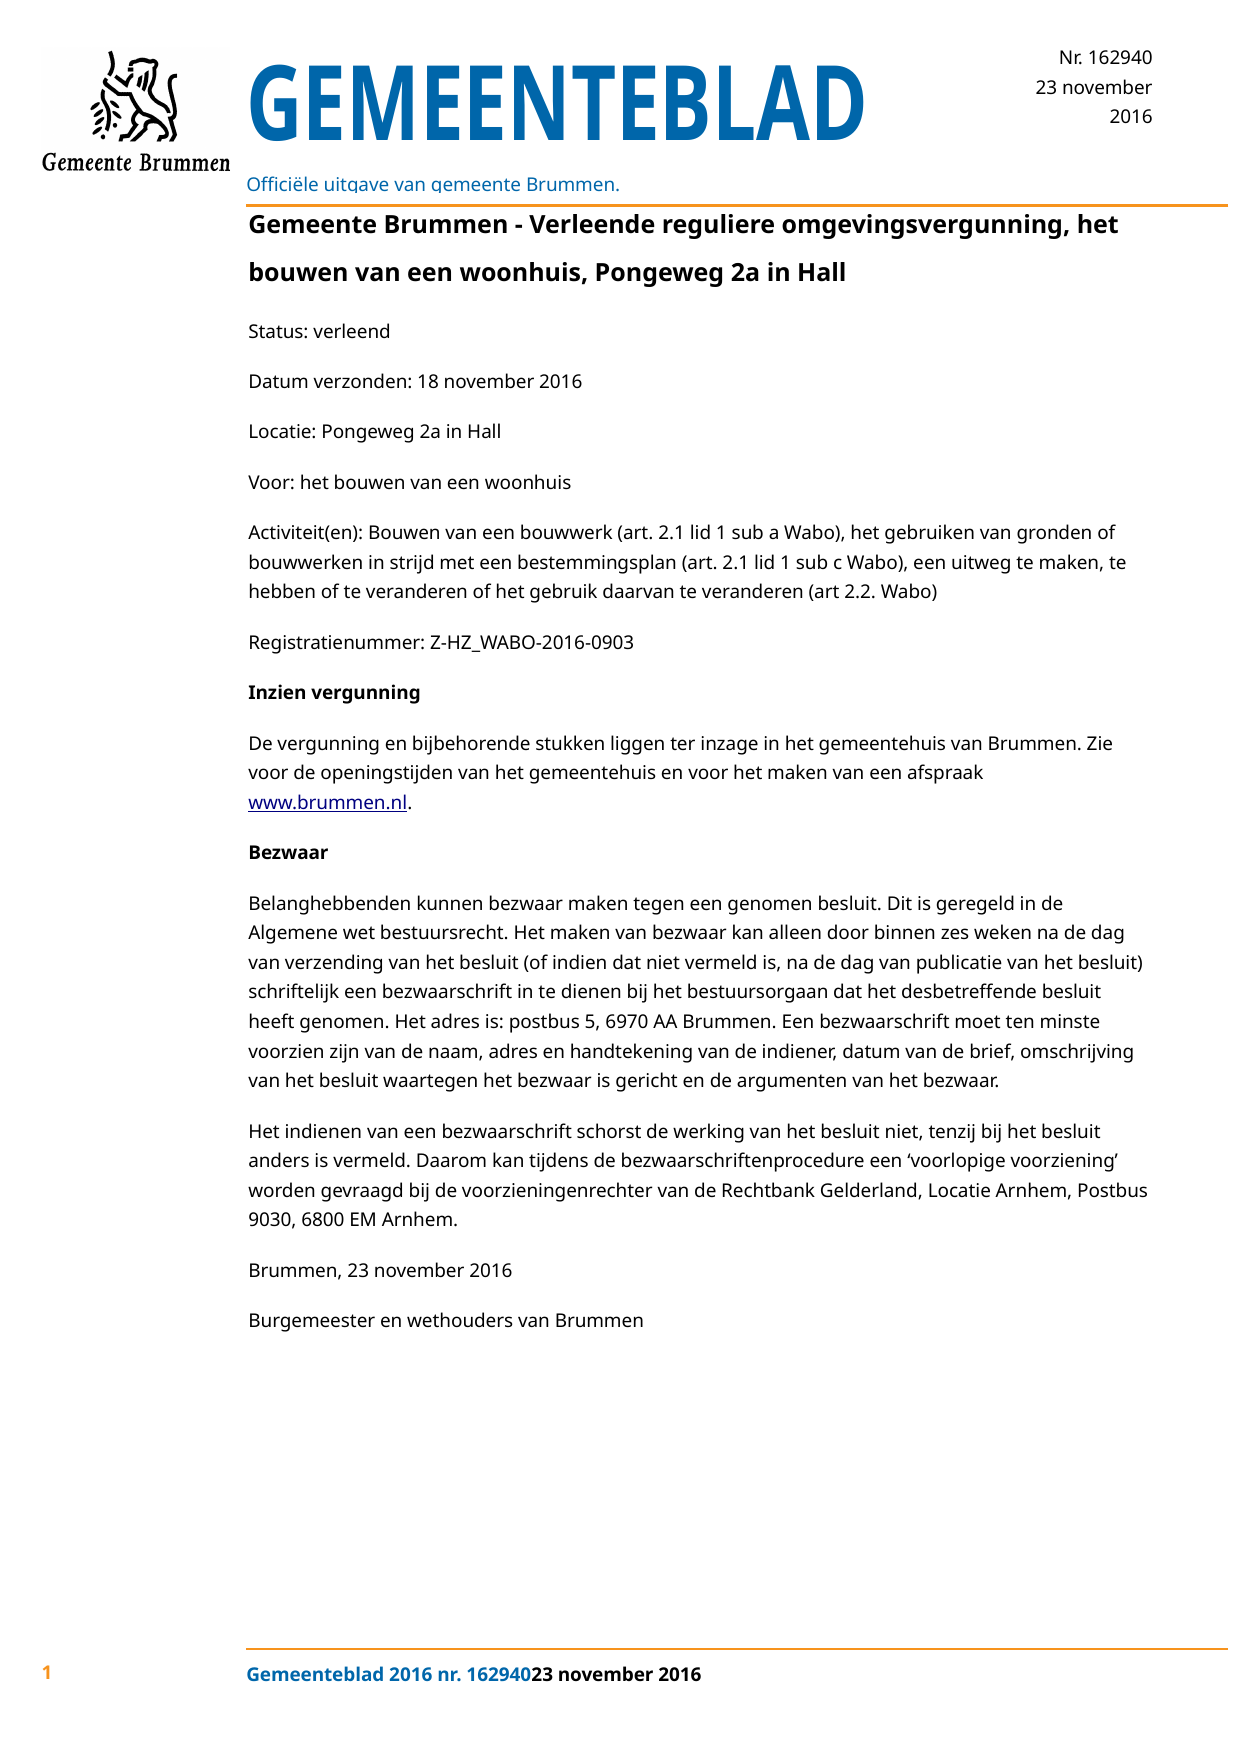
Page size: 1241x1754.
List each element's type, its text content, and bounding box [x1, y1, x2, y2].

text Bezwaar [248, 839, 1152, 865]
text Gemeente Brummen - Verleende reguliere omgevingsvergunning, het bouwen van een woonhuis, Pongeweg 2a in Hall [248, 207, 1152, 288]
text Belanghebbenden kunnen bezwaar maken tegen een genomen besluit. Dit is geregeld in de Algemene wet bestuursrecht. Het maken van bezwaar kan alleen door binnen zes weken na de dag van verzending van het besluit (of indien dat niet vermeld is, na de dag van publicatie van het besluit) schriftelijk een bezwaarschrift in te dienen bij het bestuursorgaan dat het desbetreffende besluit heeft genomen. Het adres is: postbus 5, 6970 AA Brummen. Een bezwaarschrift moet ten minste voorzien zijn van de naam, adres en handtekening van de indiener, datum van de brief, omschrijving van het besluit waartegen het bezwaar is gericht en de argumenten van het bezwaar. [248, 890, 1152, 1093]
text Status: verleend [248, 318, 1152, 344]
text Activiteit(en): Bouwen van een bouwwerk (art. 2.1 lid 1 sub a Wabo), het gebruiken van gronden of bouwwerken in strijd met een bestemmingsplan (art. 2.1 lid 1 sub c Wabo), een uitweg te maken, te hebben of te veranderen of het gebruik daarvan te veranderen (art 2.2. Wabo) [248, 519, 1152, 604]
text De vergunning en bijbehorende stukken liggen ter inzage in het gemeentehuis van Brummen. Zie voor de openingstijden van het gemeentehuis en voor het maken van een afspraak www.brummen.nl. [248, 730, 1152, 815]
text Registratienummer: Z-HZ_WABO-2016-0903 [248, 629, 1152, 655]
text Brummen, 23 november 2016 [248, 1257, 1152, 1283]
text Datum verzonden: 18 november 2016 [248, 368, 1152, 394]
text Inzien vergunning [248, 679, 1152, 705]
text Locatie: Pongeweg 2a in Hall [248, 419, 1152, 444]
text Voor: het bouwen van een woonhuis [248, 469, 1152, 495]
text Het indienen van een bezwaarschrift schorst de werking van het besluit niet, tenzij bij het besluit anders is vermeld. Daarom kan tijdens de bezwaarschriftenprocedure een ‘voorlopige voorziening’ worden gevraagd bij de voorzieningenrechter van de Rechtbank Gelderland, Locatie Arnhem, Postbus 9030, 6800 EM Arnhem. [248, 1118, 1152, 1232]
picture [41, 47, 231, 172]
text Burgemeester en wethouders van Brummen [248, 1307, 1152, 1333]
